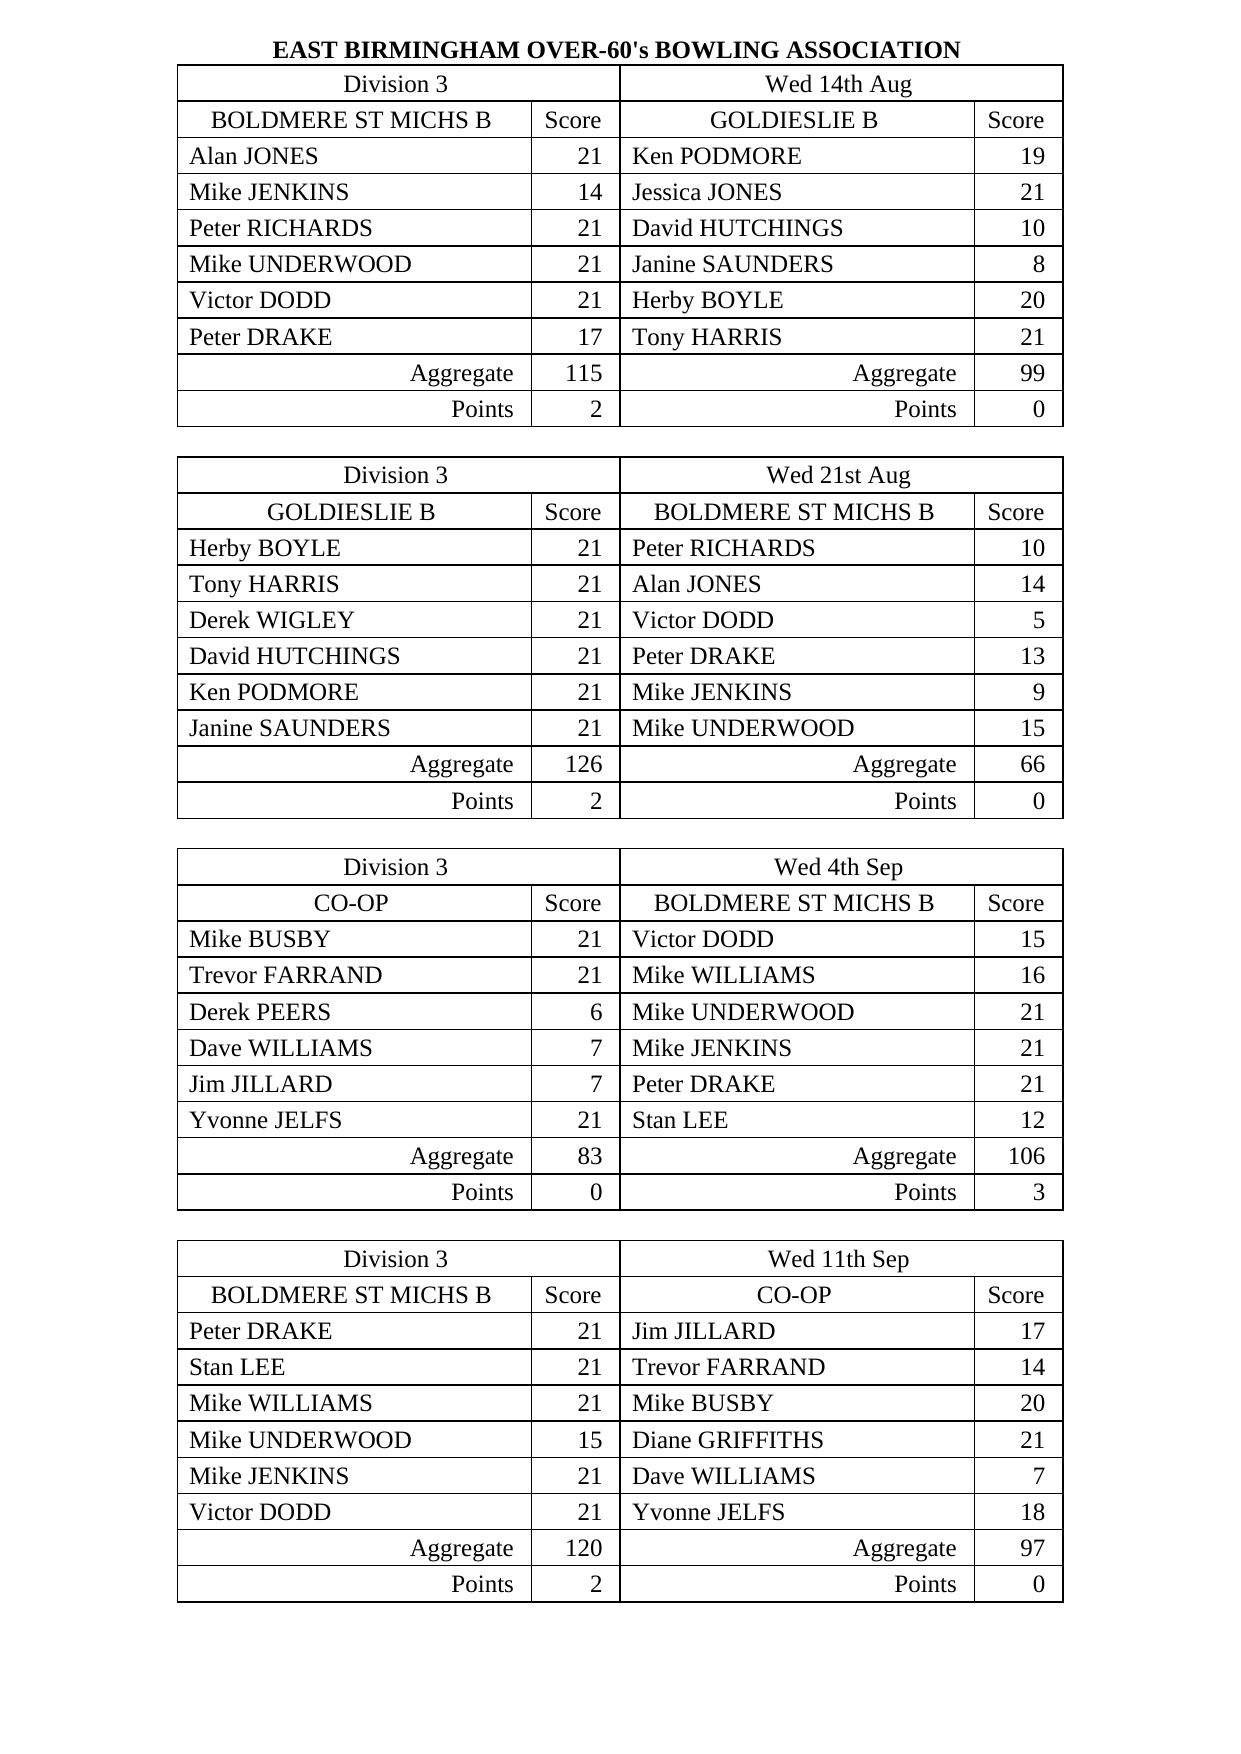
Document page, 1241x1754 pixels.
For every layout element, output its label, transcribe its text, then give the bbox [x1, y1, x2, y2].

table_cell 21 [532, 1102, 619, 1137]
table_header Wed 21st Aug [621, 458, 1062, 492]
table_cell Score [532, 1277, 619, 1312]
table_cell 115 [532, 355, 619, 389]
table_cell Alan JONES [178, 138, 531, 173]
table_cell 21 [975, 319, 1062, 353]
table_cell Herby BOYLE [621, 283, 974, 317]
table_cell Score [532, 494, 619, 528]
table_cell Janine SAUNDERS [621, 247, 974, 281]
table_cell 20 [975, 283, 1062, 317]
table_cell 0 [975, 1566, 1062, 1601]
table_cell Aggregate [178, 355, 531, 389]
table_cell Points [178, 783, 531, 817]
table_cell 19 [975, 138, 1062, 173]
table_cell Dave WILLIAMS [178, 1030, 531, 1064]
table_cell Mike UNDERWOOD [178, 1422, 531, 1456]
table_cell BOLDMERE ST MICHS B [621, 494, 974, 528]
table_cell 0 [532, 1175, 619, 1209]
table_cell 6 [532, 994, 619, 1028]
table_cell Alan JONES [621, 566, 974, 601]
table_cell Peter DRAKE [621, 1066, 974, 1101]
table_cell 10 [975, 210, 1062, 245]
table_cell GOLDIESLIE B [178, 494, 531, 528]
table_cell 20 [975, 1386, 1062, 1420]
table_cell 126 [532, 747, 619, 781]
table_cell Points [621, 391, 974, 426]
table_cell Score [532, 102, 619, 136]
table_cell Derek PEERS [178, 994, 531, 1028]
table_cell 14 [975, 566, 1062, 601]
table_cell BOLDMERE ST MICHS B [621, 886, 974, 920]
table_cell 21 [532, 958, 619, 992]
table_cell CO-OP [178, 886, 531, 920]
table_cell 97 [975, 1530, 1062, 1565]
table_cell Points [621, 1175, 974, 1209]
table_header Wed 14th Aug [621, 66, 1062, 100]
table_cell 83 [532, 1138, 619, 1173]
table_cell Mike WILLIAMS [178, 1386, 531, 1420]
table_header Division 3 [178, 66, 619, 100]
table_cell 21 [532, 1494, 619, 1529]
table_cell 21 [532, 922, 619, 956]
table_cell 0 [975, 783, 1062, 817]
table_cell GOLDIESLIE B [621, 102, 974, 136]
table_cell 21 [532, 210, 619, 245]
table_cell 106 [975, 1138, 1062, 1173]
table_cell Mike JENKINS [178, 1458, 531, 1492]
table_cell 21 [532, 602, 619, 637]
table_cell Janine SAUNDERS [178, 711, 531, 745]
table_cell 5 [975, 602, 1062, 637]
table_cell CO-OP [621, 1277, 974, 1312]
table_cell Mike BUSBY [178, 922, 531, 956]
table_cell 21 [975, 994, 1062, 1028]
table_cell Victor DODD [178, 283, 531, 317]
table_cell 66 [975, 747, 1062, 781]
table_cell Aggregate [621, 1530, 974, 1565]
table_cell Victor DODD [178, 1494, 531, 1529]
table_cell Peter DRAKE [178, 1313, 531, 1348]
table_cell Stan LEE [621, 1102, 974, 1137]
table_cell 15 [975, 922, 1062, 956]
table_header Division 3 [178, 849, 619, 884]
table_cell 14 [975, 1350, 1062, 1384]
table_cell Peter DRAKE [621, 638, 974, 673]
table_cell 21 [532, 675, 619, 709]
table_cell 7 [532, 1030, 619, 1064]
table_cell Mike JENKINS [621, 675, 974, 709]
table_cell David HUTCHINGS [621, 210, 974, 245]
table_cell Dave WILLIAMS [621, 1458, 974, 1492]
table_cell Victor DODD [621, 602, 974, 637]
table_cell Ken PODMORE [178, 675, 531, 709]
table_cell Jim JILLARD [621, 1313, 974, 1348]
table_cell Herby BOYLE [178, 530, 531, 564]
table_cell Peter DRAKE [178, 319, 531, 353]
table_cell 7 [975, 1458, 1062, 1492]
table_cell Mike BUSBY [621, 1386, 974, 1420]
table_cell 21 [532, 247, 619, 281]
table_cell Mike WILLIAMS [621, 958, 974, 992]
table_cell Score [975, 102, 1062, 136]
table_cell Victor DODD [621, 922, 974, 956]
table_cell 2 [532, 391, 619, 426]
table_cell 8 [975, 247, 1062, 281]
table_cell 18 [975, 1494, 1062, 1529]
table_cell 99 [975, 355, 1062, 389]
table_cell Points [621, 1566, 974, 1601]
table_cell 3 [975, 1175, 1062, 1209]
table_cell Points [178, 1175, 531, 1209]
table_cell Yvonne JELFS [178, 1102, 531, 1137]
table_cell 21 [532, 1386, 619, 1420]
table_cell Trevor FARRAND [178, 958, 531, 992]
table_cell Score [975, 494, 1062, 528]
table_cell 17 [975, 1313, 1062, 1348]
table_cell 13 [975, 638, 1062, 673]
table_cell Mike UNDERWOOD [621, 711, 974, 745]
table_cell Diane GRIFFITHS [621, 1422, 974, 1456]
table_cell BOLDMERE ST MICHS B [178, 1277, 531, 1312]
table_cell Trevor FARRAND [621, 1350, 974, 1384]
table_header Division 3 [178, 458, 619, 492]
table_cell 21 [975, 174, 1062, 209]
table_cell 15 [975, 711, 1062, 745]
table_cell Aggregate [621, 747, 974, 781]
table_cell Tony HARRIS [178, 566, 531, 601]
table_cell 21 [532, 138, 619, 173]
table_cell 15 [532, 1422, 619, 1456]
table_cell Ken PODMORE [621, 138, 974, 173]
table_cell 21 [532, 1313, 619, 1348]
table_cell 21 [532, 1350, 619, 1384]
table_cell 21 [532, 530, 619, 564]
table_cell Score [532, 886, 619, 920]
table_cell 7 [532, 1066, 619, 1101]
table_cell Aggregate [621, 1138, 974, 1173]
table_cell Points [621, 783, 974, 817]
table_cell Aggregate [178, 1138, 531, 1173]
table_cell Points [178, 1566, 531, 1601]
table_cell 21 [532, 638, 619, 673]
table_cell Mike UNDERWOOD [178, 247, 531, 281]
table_cell Score [975, 1277, 1062, 1312]
table_cell 21 [532, 566, 619, 601]
table_header Wed 11th Sep [621, 1241, 1062, 1276]
table_cell BOLDMERE ST MICHS B [178, 102, 531, 136]
table_cell 21 [532, 283, 619, 317]
table_cell 2 [532, 1566, 619, 1601]
table_header Division 3 [178, 1241, 619, 1276]
table_cell 17 [532, 319, 619, 353]
table_cell 21 [975, 1030, 1062, 1064]
table_cell Mike JENKINS [621, 1030, 974, 1064]
table_cell 21 [532, 711, 619, 745]
table_cell Mike UNDERWOOD [621, 994, 974, 1028]
table_cell 21 [532, 1458, 619, 1492]
table_cell Score [975, 886, 1062, 920]
table_cell Stan LEE [178, 1350, 531, 1384]
table_cell 21 [975, 1422, 1062, 1456]
table_cell 10 [975, 530, 1062, 564]
table_cell 14 [532, 174, 619, 209]
table_cell 21 [975, 1066, 1062, 1101]
table_cell Peter RICHARDS [178, 210, 531, 245]
table_cell 9 [975, 675, 1062, 709]
table_cell Peter RICHARDS [621, 530, 974, 564]
table_cell Yvonne JELFS [621, 1494, 974, 1529]
table_cell Aggregate [621, 355, 974, 389]
table_header Wed 4th Sep [621, 849, 1062, 884]
table_cell 2 [532, 783, 619, 817]
table_cell 16 [975, 958, 1062, 992]
table_cell Jessica JONES [621, 174, 974, 209]
table_cell Points [178, 391, 531, 426]
table_cell Tony HARRIS [621, 319, 974, 353]
table_cell Aggregate [178, 747, 531, 781]
table_cell David HUTCHINGS [178, 638, 531, 673]
table_cell Aggregate [178, 1530, 531, 1565]
table_cell 120 [532, 1530, 619, 1565]
table_cell 0 [975, 391, 1062, 426]
table_cell Derek WIGLEY [178, 602, 531, 637]
table_cell Mike JENKINS [178, 174, 531, 209]
table_cell Jim JILLARD [178, 1066, 531, 1101]
table_cell 12 [975, 1102, 1062, 1137]
